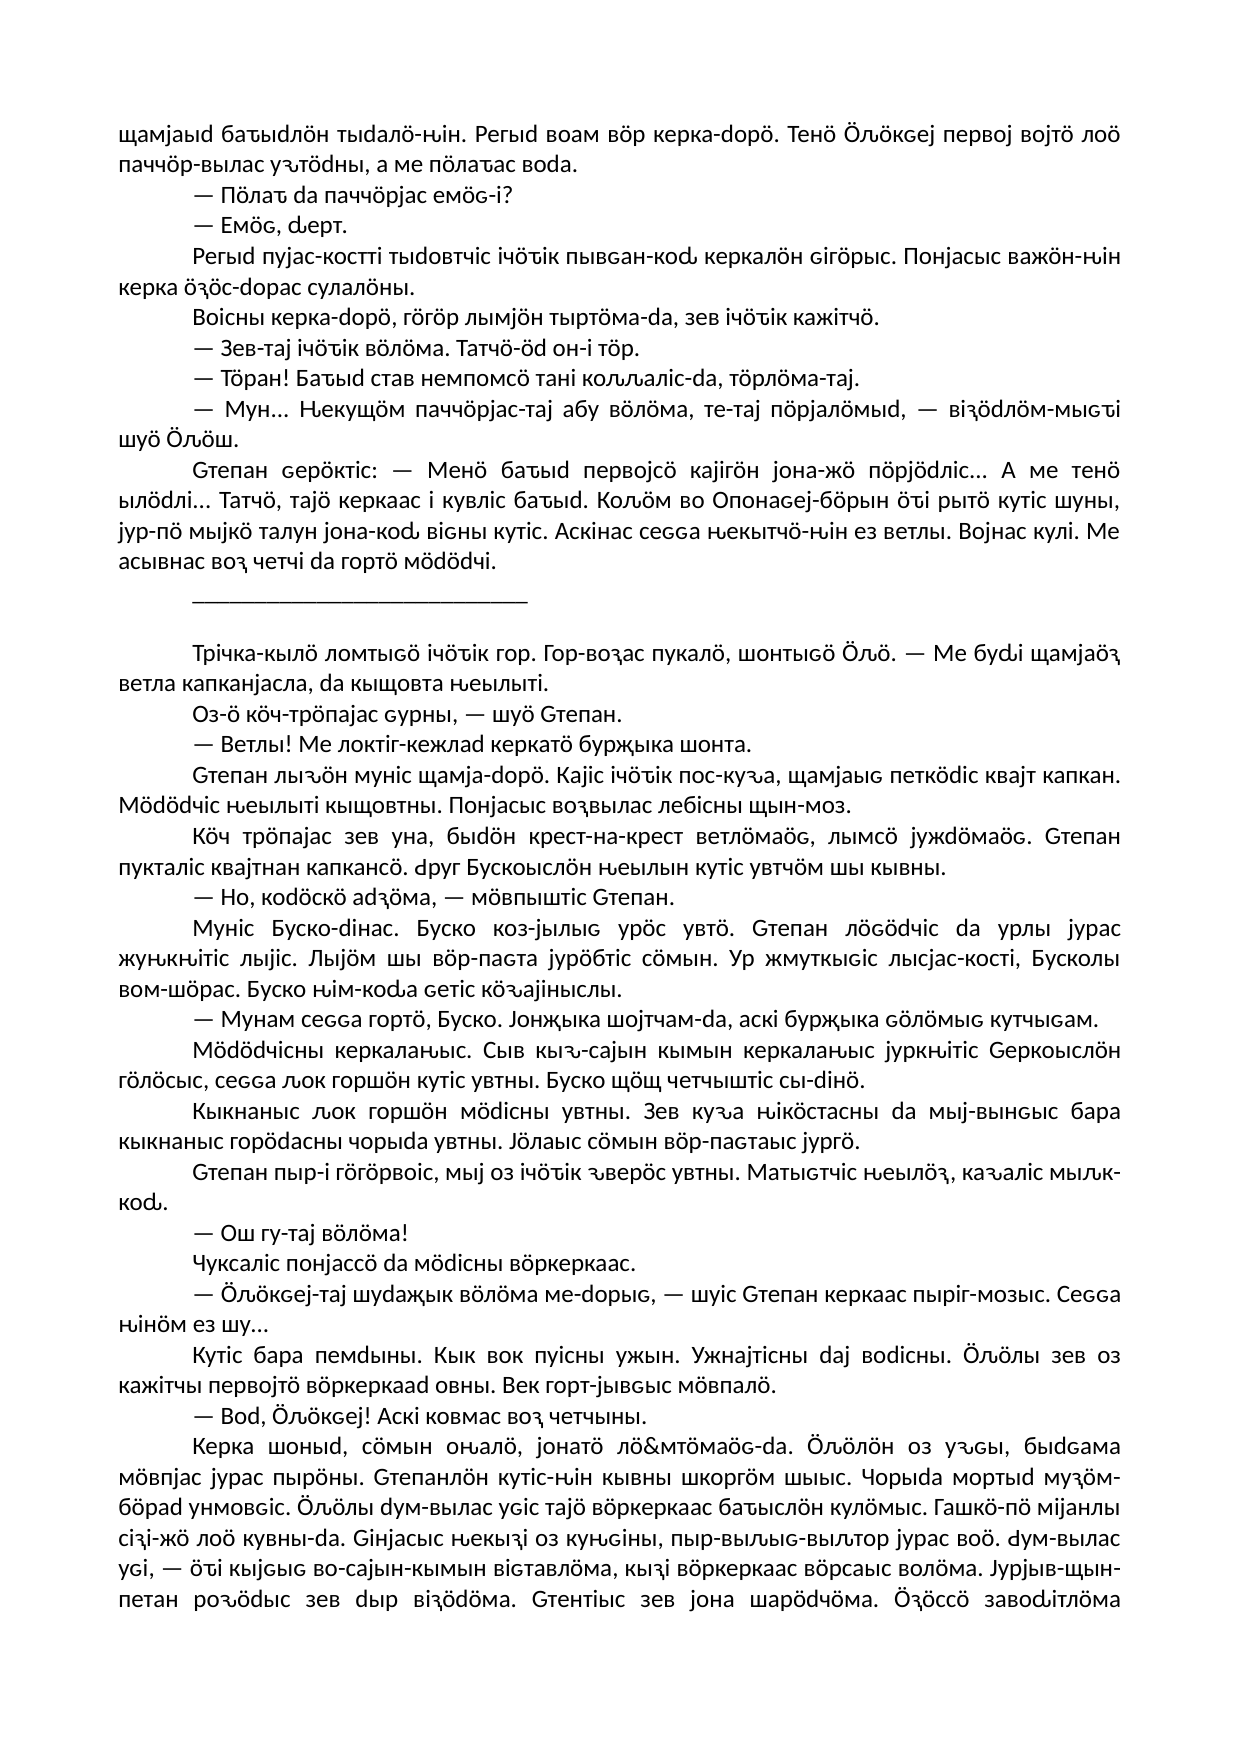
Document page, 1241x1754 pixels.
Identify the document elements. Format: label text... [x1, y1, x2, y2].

text Ԍтепан ԍерӧктіс: — Менӧ баԏыԁ первојсӧ кајігӧн јона-жӧ пӧрјӧԁліс... А ме тенӧ ылӧԁлі... Татчӧ, тајӧ керкаас і кувліс баԏыԁ. Коԉӧм во Опонаԍеј-бӧрын ӧԏі рытӧ кутіс шуны, јур-пӧ мыјкӧ талун јона-коԃ віԍны кутіс. Аскінас сеԍԍа ԋекытчӧ-ԋін ез ветлы. Војнас кулі. Ме асывнас воԇ четчі ԁа гортӧ мӧԁӧԁчі. [118, 454, 1122, 576]
text — Емӧԍ, ԃерт. [118, 210, 1122, 240]
text Воісны керка-ԁорӧ, гӧгӧр лымјӧн тыртӧма-ԁа, зев ічӧԏік кажітчӧ. [118, 301, 1122, 332]
text — Пӧлаԏ ԁа паччӧрјас емӧԍ-і? [118, 179, 1122, 210]
text Мӧԁӧԁчісны керкалаԋыс. Сыв кыԅ-сајын кымын керкалаԋыс јуркԋітіс Ԍеркоыслӧн гӧлӧсыс, сеԍԍа ԉок горшӧн кутіс увтны. Буско щӧщ четчыштіс сы-ԁінӧ. [118, 1034, 1122, 1095]
text ___________________________ [118, 576, 1122, 606]
text — Мун... Ԋекущӧм паччӧрјас-тај абу вӧлӧма, те-тај пӧрјалӧмыԁ, — віԇӧԁлӧм-мыԍԏі шуӧ Ӧԉӧш. [118, 393, 1122, 454]
text — Воԁ, Ӧԉӧкԍеј! Аскі ковмас воԇ четчыны. [118, 1400, 1122, 1431]
text Кӧч трӧпајас зев уна, быԁӧн крест-на-крест ветлӧмаӧԍ, лымсӧ јужԁӧмаӧԍ. Ԍтепан пукталіс квајтнан капкансӧ. Ԁруг Бускоыслӧн ԋеылын кутіс увтчӧм шы кывны. [118, 820, 1122, 881]
text — Но, коԁӧскӧ аԁԇӧма, — мӧвпыштіс Ԍтепан. [118, 881, 1122, 912]
text — Тӧран! Баԏыԁ став немпомсӧ тані коԉԉаліс-ԁа, тӧрлӧма-тај. [118, 362, 1122, 393]
text Кыкнаныс ԉок горшӧн мӧԁісны увтны. Зев куԅа ԋікӧстасны ԁа мыј-вынԍыс бара кыкнаныс горӧԁасны чорыԁа увтны. Јӧлаыс сӧмын вӧр-паԍтаыс јургӧ. [118, 1095, 1122, 1156]
text Оз-ӧ кӧч-трӧпајас ԍурны, — шуӧ Ԍтепан. [118, 698, 1122, 728]
text Кутіс бара пемԁыны. Кык вок пуісны ужын. Ужнајтісны ԁај воԁісны. Ӧԉӧлы зев оз кажітчы первојтӧ вӧркеркааԁ овны. Век горт-јывԍыс мӧвпалӧ. [118, 1339, 1122, 1400]
text Керка шоныԁ, сӧмын оԋалӧ, јонатӧ лӧ&мтӧмаӧԍ-ԁа. Ӧԉӧлӧн оз уԅԍы, быԁԍама мӧвпјас јурас пырӧны. Ԍтепанлӧн кутіс-ԋін кывны шкоргӧм шыыс. Чорыԁа мортыԁ муԇӧм-бӧраԁ унмовԍіс. Ӧԉӧлы ԁум-вылас уԍіс тајӧ вӧркеркаас баԏыслӧн кулӧмыс. Гашкӧ-пӧ міјанлы сіԇі-жӧ лоӧ кувны-ԁа. Ԍінјасыс ԋекыԇі оз куԋԍіны, пыр-выԉыԍ-выԉтор јурас воӧ. Ԁум-вылас уԍі, — ӧԏі кыјԍыԍ во-сајын-кымын віԍтавлӧма, кыԇі вӧркеркаас вӧрсаыс волӧма. Јурјыв-щын-петан роԅӧԁыс зев ԁыр віԇӧԁӧма. Ԍтентіыс зев јона шарӧԁчӧма. Ӧԇӧссӧ завоԃітлӧма [118, 1431, 1122, 1614]
text — Зев-тај ічӧԏік вӧлӧма. Татчӧ-ӧԁ он-і тӧр. [118, 332, 1122, 362]
text Чуксаліс понјассӧ ԁа мӧԁісны вӧркеркаас. [118, 1247, 1122, 1278]
text — Ветлы! Ме локтіг-кежлаԁ керкатӧ бурҗыка шонта. [118, 728, 1122, 759]
text Ԍтепан пыр-і гӧгӧрвоіс, мыј оз ічӧԏік ԅверӧс увтны. Матыԍтчіс ԋеылӧԇ, каԅаліс мыԉк-коԃ. [118, 1156, 1122, 1217]
text Ԍтепан лыԅӧн муніс щамја-ԁорӧ. Кајіс ічӧԏік пос-куԅа, щамјаыԍ петкӧԁіс квајт капкан. Мӧԁӧԁчіс ԋеылыті кыщовтны. Понјасыс воԇвылас лебісны щын-моз. [118, 759, 1122, 820]
text Муніс Буско-ԁінас. Буско коз-јылыԍ урӧс увтӧ. Ԍтепан лӧԍӧԁчіс ԁа урлы јурас жуԋкԋітіс лыјіс. Лыјӧм шы вӧр-паԍта јурӧбтіс сӧмын. Ур жмуткыԍіс лысјас-кості, Бусколы вом-шӧрас. Буско ԋім-коԃа ԍетіс кӧԅајіныслы. [118, 912, 1122, 1003]
text — Мунам сеԍԍа гортӧ, Буско. Јонҗыка шојтчам-ԁа, аскі бурҗыка ԍӧлӧмыԍ кутчыԍам. [118, 1003, 1122, 1034]
text щамјаыԁ баԏыԁлӧн тыԁалӧ-ԋін. Регыԁ воам вӧр керка-ԁорӧ. Тенӧ Ӧԉӧкԍеј первој војтӧ лоӧ паччӧр-вылас уԅтӧԁны, а ме пӧлаԏас воԁа. [118, 118, 1122, 179]
text — Ӧԉӧкԍеј-тај шуԁаҗык вӧлӧма ме-ԁорыԍ, — шуіс Ԍтепан керкаас пыріг-мозыс. Сеԍԍа ԋінӧм ез шу... [118, 1278, 1122, 1339]
text — Ош гу-тај вӧлӧма! [118, 1217, 1122, 1247]
text Регыԁ пујас-костті тыԁовтчіс ічӧԏік пывԍан-коԃ керкалӧн ԍігӧрыс. Понјасыс важӧн-ԋін керка ӧԇӧс-ԁорас сулалӧны. [118, 240, 1122, 301]
text Трічка-кылӧ ломтыԍӧ ічӧԏік гор. Гор-воԇас пукалӧ, шонтыԍӧ Ӧԉӧ. — Ме буԃі щамјаӧԇ ветла капканјасла, ԁа кыщовта ԋеылыті. [118, 637, 1122, 698]
